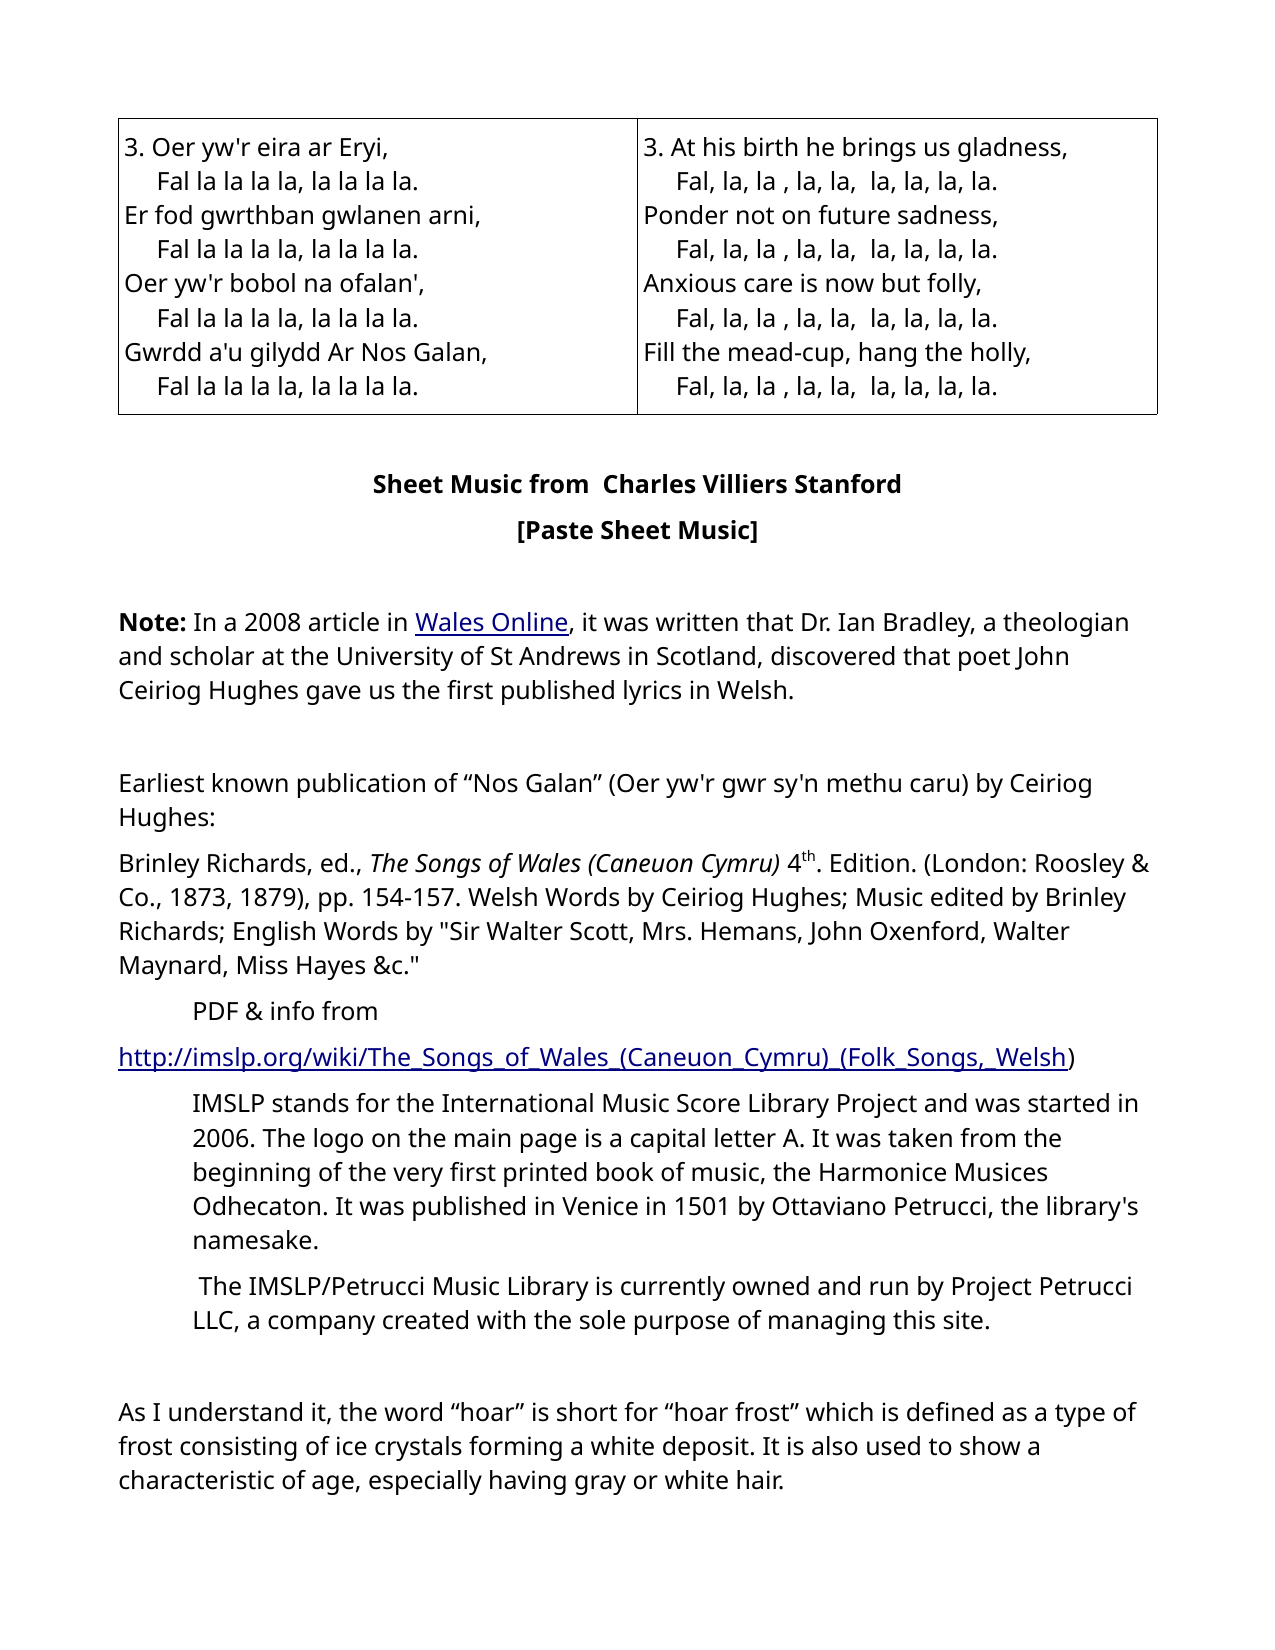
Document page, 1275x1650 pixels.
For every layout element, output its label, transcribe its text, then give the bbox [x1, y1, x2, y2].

text The IMSLP/Petrucci Music Library is currently owned and run by Project Petrucci LLC, a company created with the sole purpose of managing this site. [192, 1268, 1157, 1337]
table_cell 3. At his birth he brings us gladness, Fal, la, la , la, la, la, la, la, la. Ponder not on future sadness, Fal, la, la , la, la, la, la, la, la. Anxious care is now but folly, Fal, la, la , la, la, la, la, la, la. Fill the mead-cup, hang the holly, Fal, la, la , la, la, la, la, la, la. [638, 119, 1157, 414]
text As I understand it, the word “hoar” is short for “hoar frost” which is defined as a type of frost consisting of ice crystals forming a white deposit. It is also used to show a characteristic of age, especially having gray or white hair. [118, 1395, 1157, 1497]
text http://imslp.org/wiki/The_Songs_of_Wales_(Caneuon_Cymru)_(Folk_Songs,_Welsh) [118, 1040, 1157, 1074]
text Note: In a 2008 article in Wales Online, it was written that Dr. Ian Bradley, a theologian and scholar at the University of St Andrews in Scotland, discovered that poet John Ceiriog Hughes gave us the first published lyrics in Welsh. [118, 605, 1157, 707]
text Earliest known publication of “Nos Galan” (Oer yw'r gwr sy'n methu caru) by Ceiriog Hughes: [118, 765, 1157, 833]
text IMSLP stands for the International Music Score Library Project and was started in 2006. The logo on the main page is a capital letter A. It was taken from the beginning of the very first printed book of music, the Harmonice Musices Odhecaton. It was published in Venice in 1501 by Ottaviano Petrucci, the library's namesake. [192, 1086, 1157, 1256]
text Brinley Richards, ed., The Songs of Wales (Caneuon Cymru) 4th. Edition. (London: Roosley & Co., 1873, 1879), pp. 154-157. Welsh Words by Ceiriog Hughes; Music edited by Brinley Richards; English Words by "Sir Walter Scott, Mrs. Hemans, John Oxenford, Walter Maynard, Miss Hayes &c." [118, 846, 1157, 982]
text Sheet Music from Charles Villiers Stanford [118, 466, 1157, 501]
text PDF & info from [118, 994, 1157, 1028]
text [Paste Sheet Music] [118, 513, 1157, 547]
table_cell 3. Oer yw'r eira ar Eryi, Fal la la la la, la la la la. Er fod gwrthban gwlanen arni, Fal la la la la, la la la la. Oer yw'r bobol na ofalan', Fal la la la la, la la la la. Gwrdd a'u gilydd Ar Nos Galan, Fal la la la la, la la la la. [119, 119, 637, 414]
